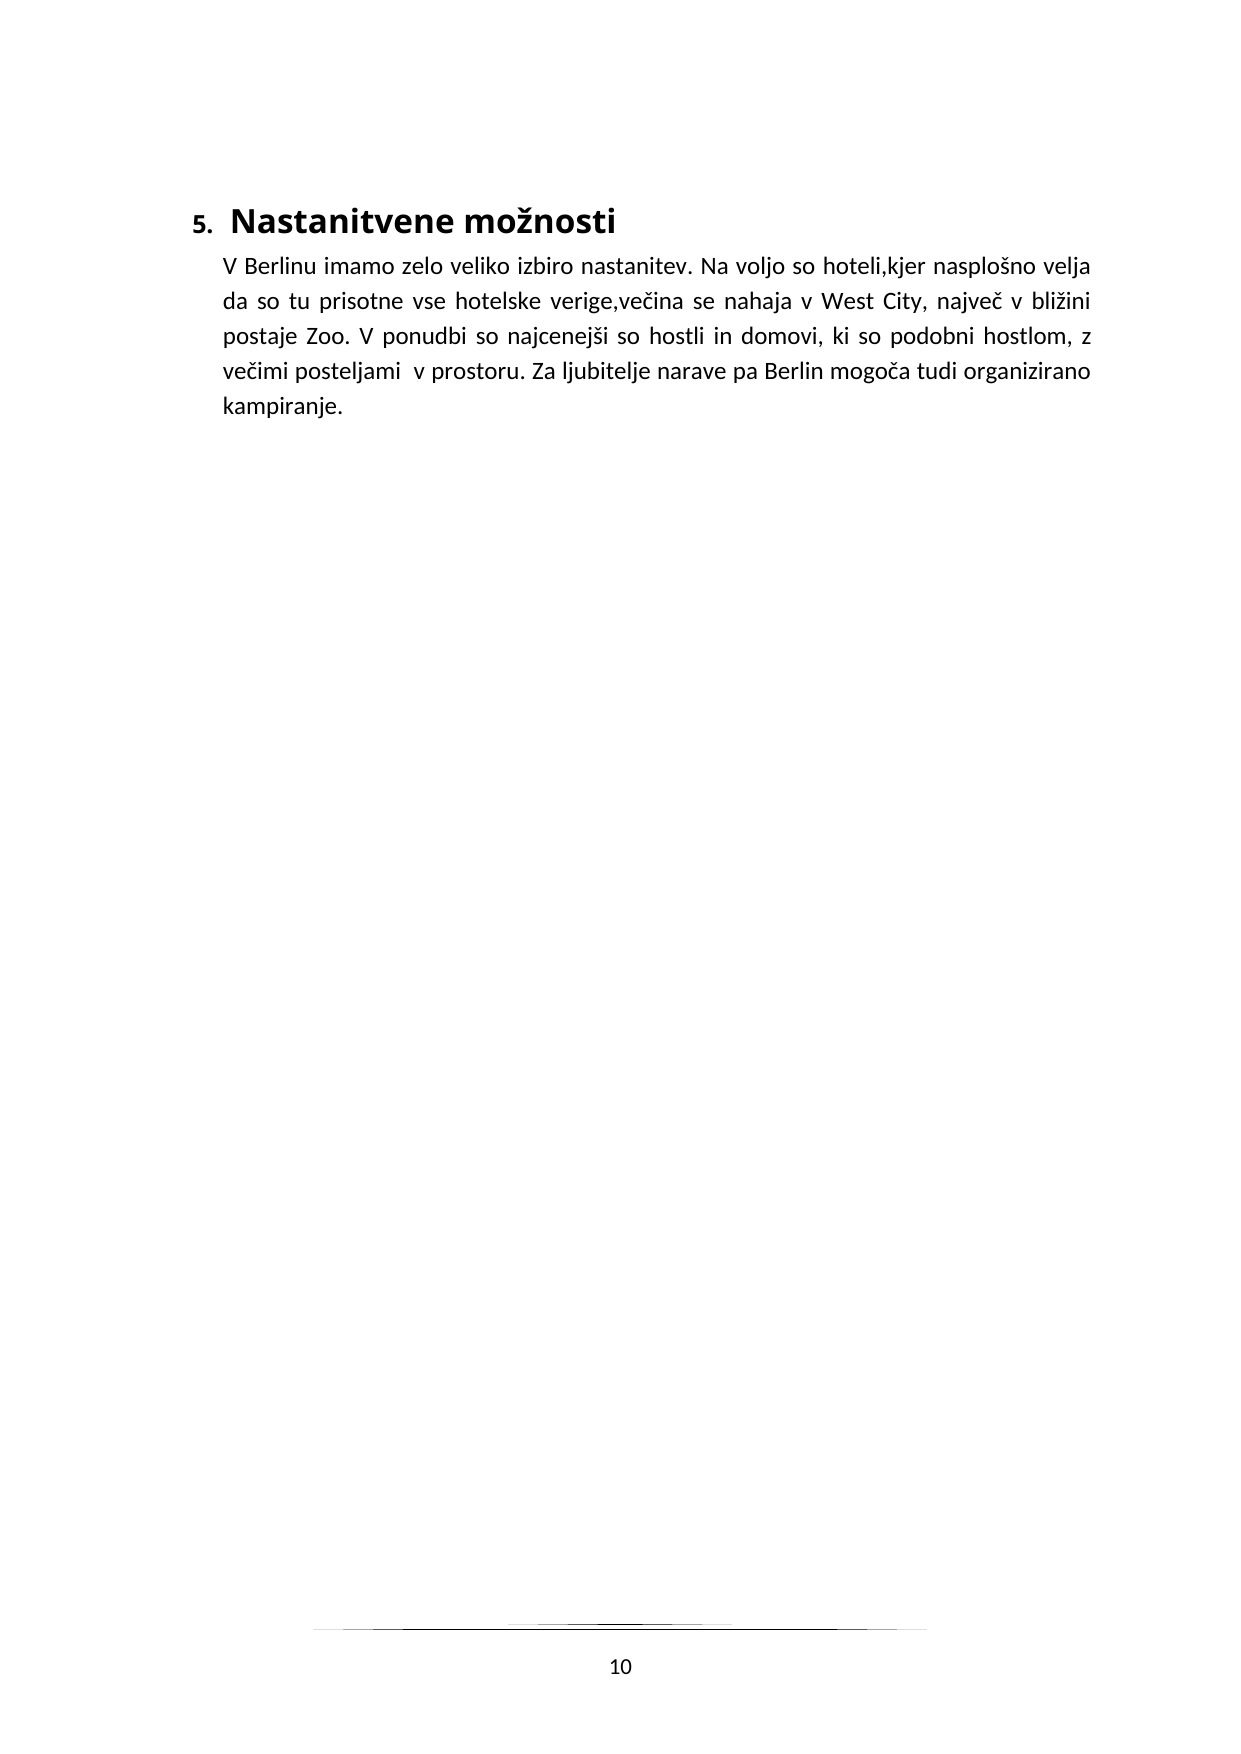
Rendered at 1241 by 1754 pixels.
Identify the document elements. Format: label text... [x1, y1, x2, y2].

subtitle Nastanitvene možnosti [192, 198, 1093, 243]
text V Berlinu imamo zelo veliko izbiro nastanitev. Na voljo so hoteli,kjer nasplošno velja da so tu prisotne vse hotelske verige,večina se nahaja v West City, največ v bližini postaje Zoo. V ponudbi so najcenejši so hostli in domovi, ki so podobni hostlom, z večimi posteljami v prostoru. Za ljubitelje narave pa Berlin mogoča tudi organizirano kampiranje. [223, 250, 1093, 420]
